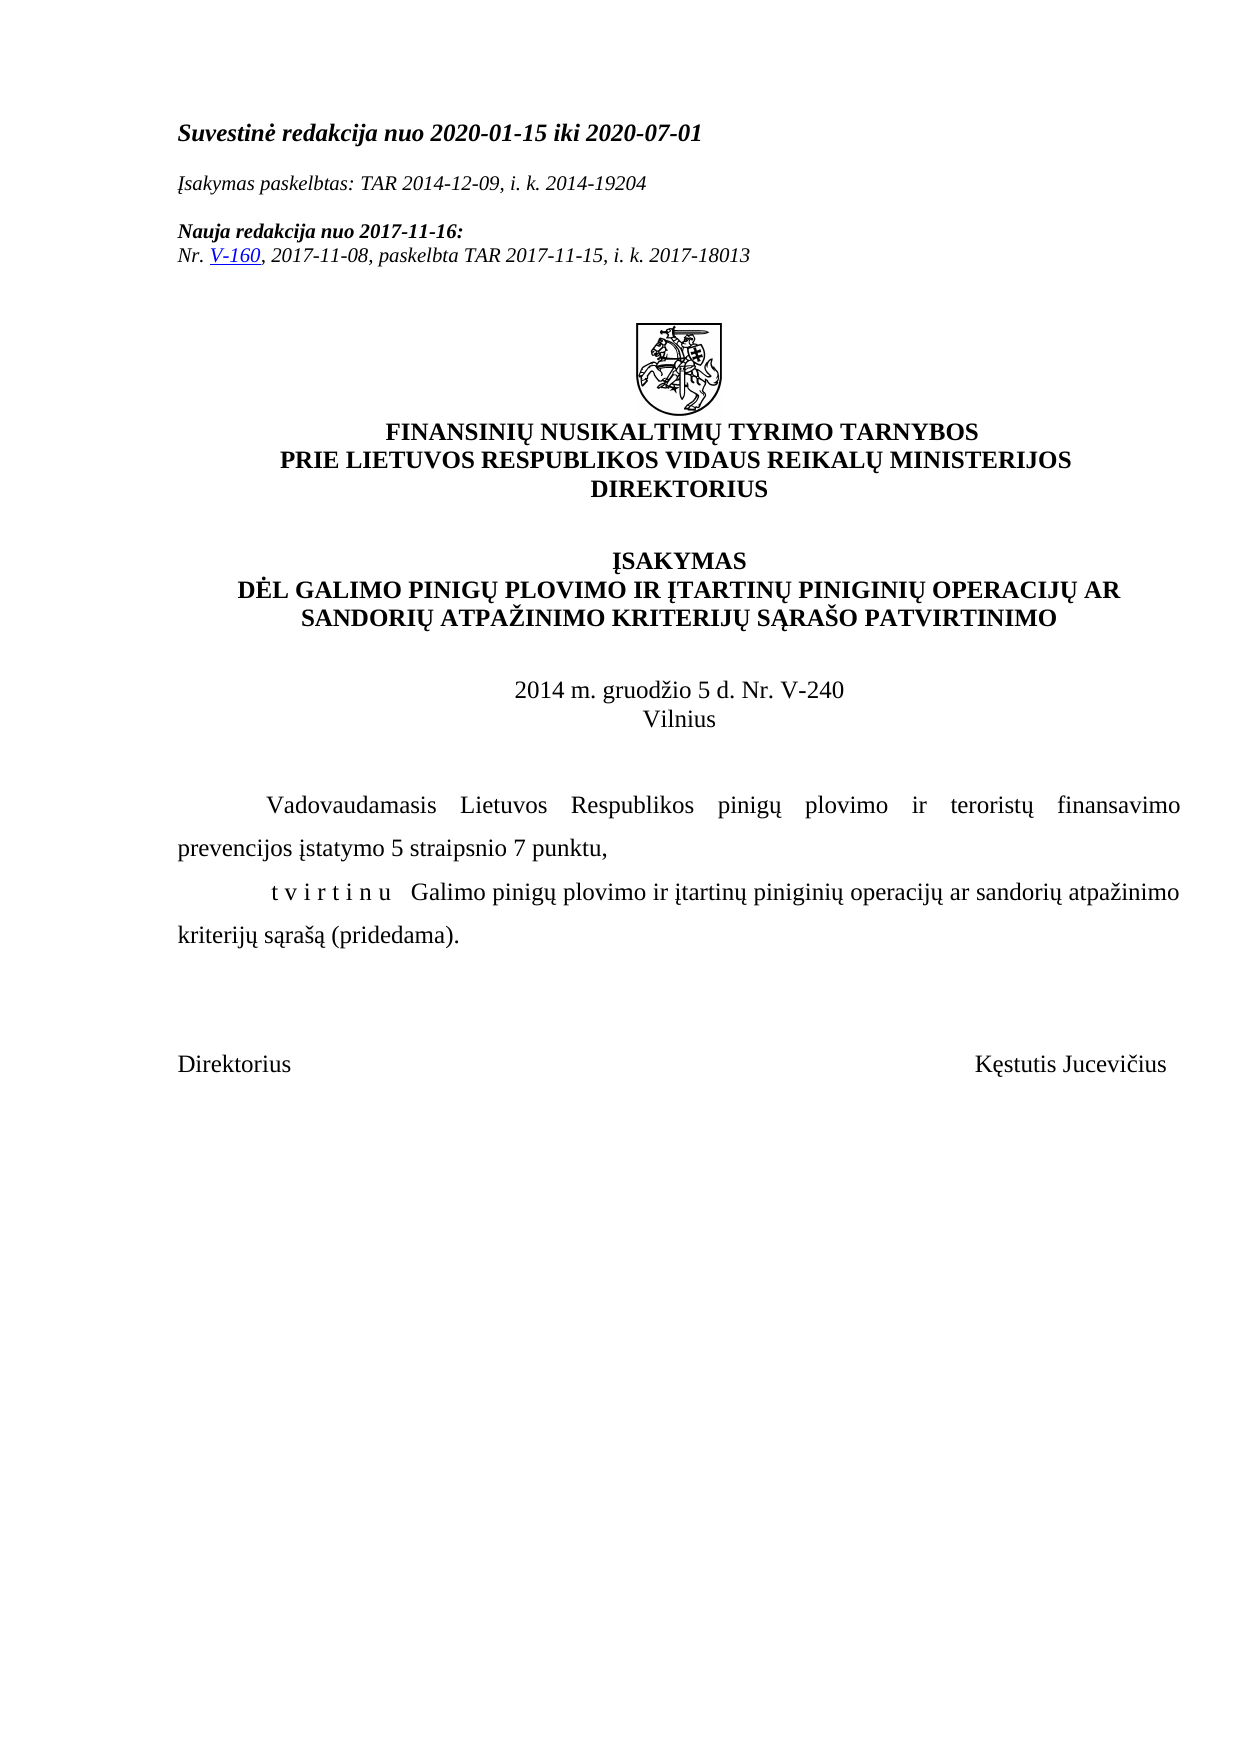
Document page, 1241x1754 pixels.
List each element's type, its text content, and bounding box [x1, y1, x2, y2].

text t v i r t i n u Galimo pinigų plovimo ir įtartinų piniginių operacijų ar sandorių atpažinimo kriterijų sąrašą (pridedama). [177, 877, 1181, 948]
text Vadovaudamasis Lietuvos Respublikos pinigų plovimo ir teroristų finansavimo prevencijos įstatymo 5 straipsnio 7 punktu, [177, 790, 1181, 862]
text 2014 m. gruodžio 5 d. Nr. V-240 [177, 675, 1181, 704]
text Nr. V-160, 2017-11-08, paskelbta TAR 2017-11-15, i. k. 2017-18013 [177, 243, 1181, 267]
text Vilnius [177, 704, 1181, 733]
text DĖL GALIMO PINIGŲ PLOVIMO IR ĮTARTINŲ PINIGINIŲ OPERACIJŲ AR SANDORIŲ ATPAŽINIMO KRITERIJŲ SĄRAŠO PATVIRTINIMO [177, 575, 1181, 632]
text FINANSINIŲ NUSIKALTIMŲ TYRIMO TARNYBOS [177, 417, 1181, 445]
text DIREKTORIUS [177, 474, 1181, 503]
text PRIE LIETUVOS RESPUBLIKOS VIDAUS REIKALŲ MINISTERIJOS [177, 445, 1181, 474]
text Suvestinė redakcija nuo 2020-01-15 iki 2020-07-01 [177, 118, 1181, 147]
text ĮSAKYMAS [177, 546, 1181, 575]
text Direktorius Kęstutis Jucevičius [177, 1049, 1181, 1078]
text Nauja redakcija nuo 2017-11-16: [177, 219, 1181, 243]
text Įsakymas paskelbtas: TAR 2014-12-09, i. k. 2014-19204 [177, 171, 1181, 195]
